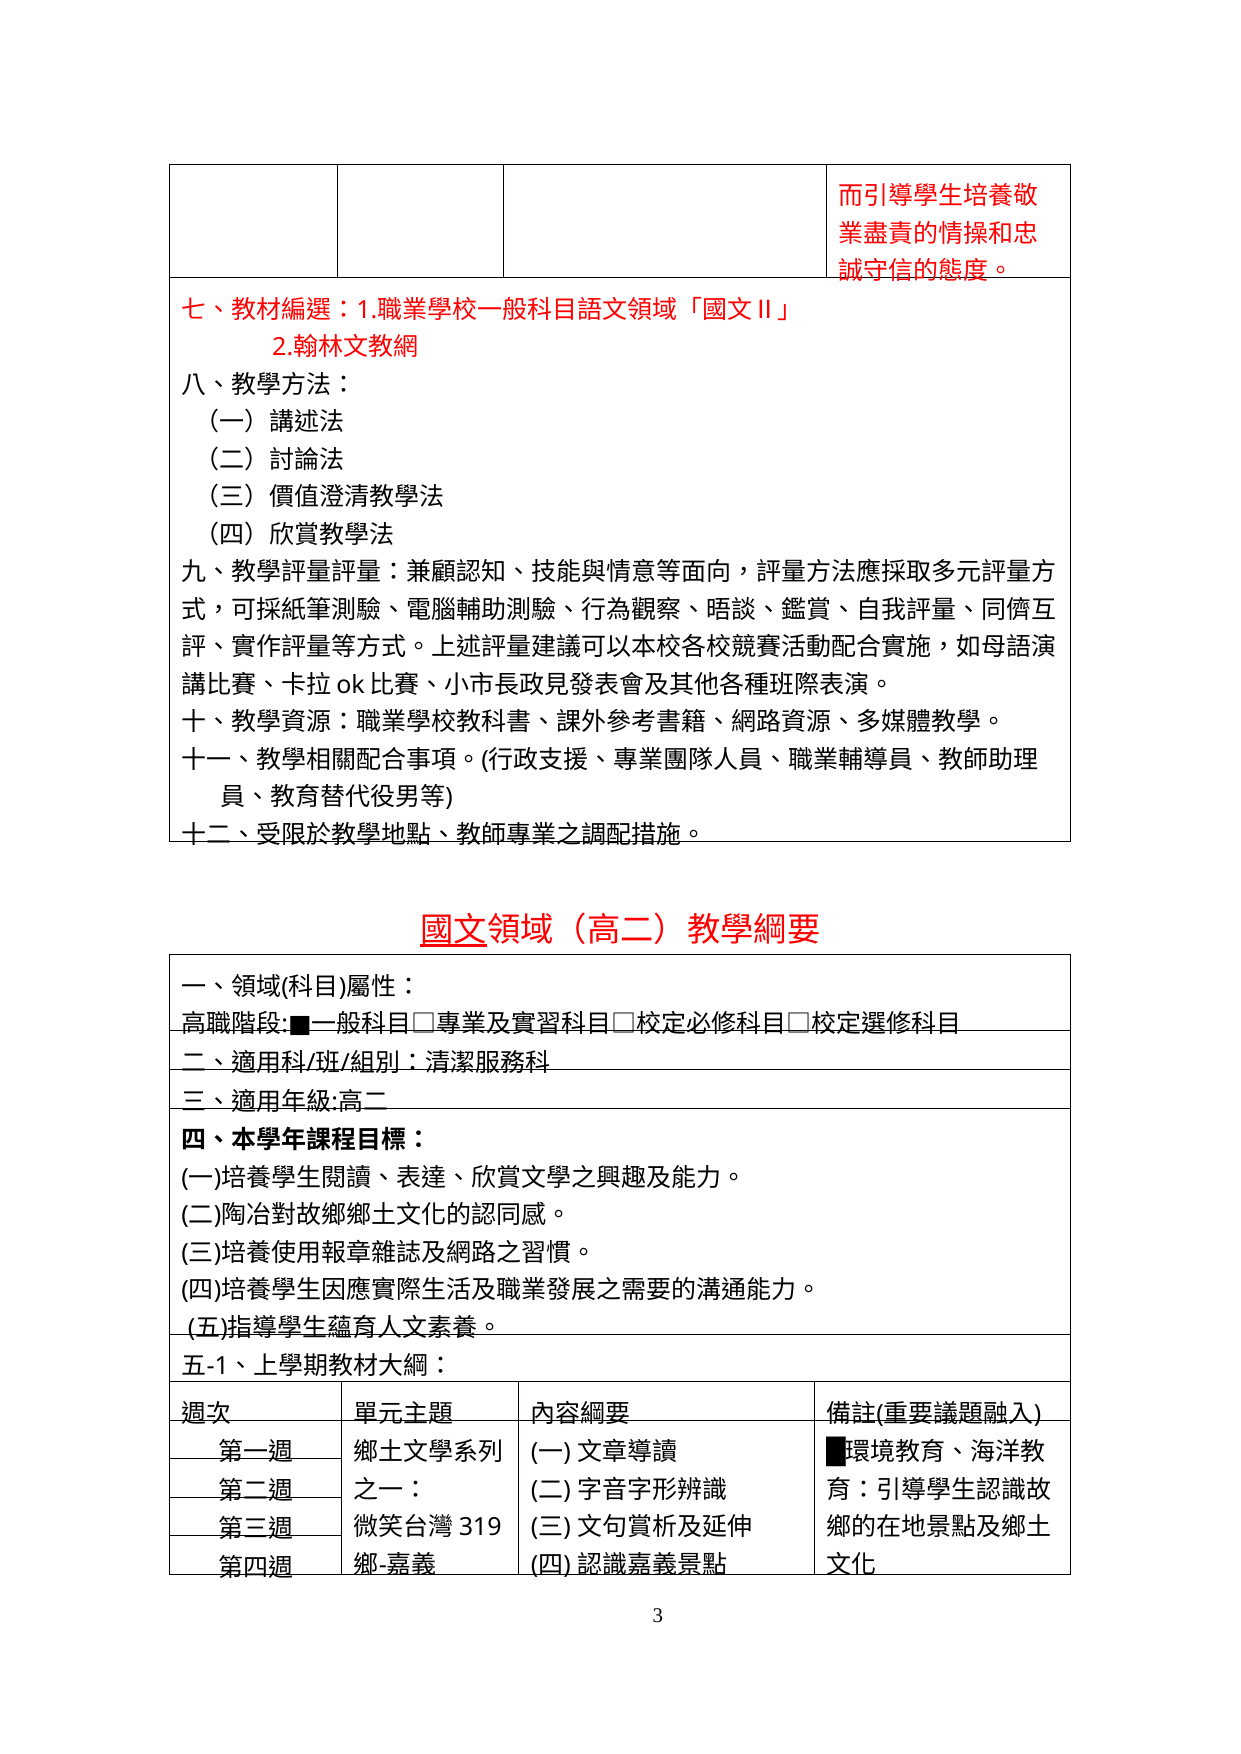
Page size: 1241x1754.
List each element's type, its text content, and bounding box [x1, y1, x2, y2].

table_cell 五-1、上學期教材大綱： [170, 1335, 1070, 1381]
table_cell 鄉土文學系列之一： 微笑台灣319鄉-嘉義 [342, 1421, 518, 1574]
table_cell 三、適用年級:高二 [170, 1070, 1070, 1107]
table_cell 單元主題 [342, 1382, 518, 1419]
table_cell [170, 165, 337, 277]
table_cell 備註(重要議題融入) [815, 1382, 1070, 1419]
table_cell 週次 [170, 1382, 341, 1419]
table_cell 第三週 [170, 1498, 341, 1535]
table_cell 第二週 [170, 1459, 341, 1497]
table_cell 內容綱要 [519, 1382, 814, 1419]
table_cell (一) 文章導讀 (二) 字音字形辨識 (三) 文句賞析及延伸 (四) 認識嘉義景點 [519, 1421, 814, 1574]
table_cell 而引導學生培養敬業盡責的情操和忠誠守信的態度。 [827, 165, 1070, 277]
table_cell [504, 165, 826, 277]
table_cell [338, 165, 503, 277]
table_cell 四、本學年課程目標： (一)培養學生閱讀、表達、欣賞文學之興趣及能力。 (二)陶冶對故鄉鄉土文化的認同感。 (三)培養使用報章雜誌及網路之習慣。 (四)培養學生因應實際生活及職業發展之需要的溝通能力。 (五)指導學生蘊育人文素養。 [170, 1109, 1070, 1333]
text 國文領域（高二）教學綱要 [187, 879, 1053, 954]
table_cell 第一週 [170, 1421, 341, 1458]
table_cell 二、適用科/班/組別：清潔服務科 [170, 1031, 1070, 1069]
table_header 一、領域(科目)屬性： 高職階段:■一般科目□專業及實習科目□校定必修科目□校定選修科目 [170, 955, 1070, 1030]
table_cell █環境教育、海洋教育：引導學生認識故鄉的在地景點及鄉土文化 [815, 1421, 1070, 1574]
table_cell 七、教材編選：1.職業學校一般科目語文領域「國文Ⅱ」 2.翰林文教網 八、教學方法： （一）講述法 （二）討論法 （三）價值澄清教學法 （四）欣賞教學法 九、教學評量評量：兼顧認知、技能與情意等面向，評量方法應採取多元評量方式，可採紙筆測驗、電腦輔助測驗、行為觀察、晤談、鑑賞、自我評量、同儕互評、實作評量等方式。上述評量建議可以本校各校競賽活動配合實施，如母語演講比賽、卡拉ok比賽、小市長政見發表會及其他各種班際表演。 十、教學資源：職業學校教科書、課外參考書籍、網路資源、多媒體教學。 十一、教學相關配合事項。(行政支援、專業團隊人員、職業輔導員、教師助理 員、教育替代役男等) 十二、受限於教學地點、教師專業之調配措施。 [170, 278, 1070, 841]
table_cell 第四週 [170, 1536, 341, 1574]
